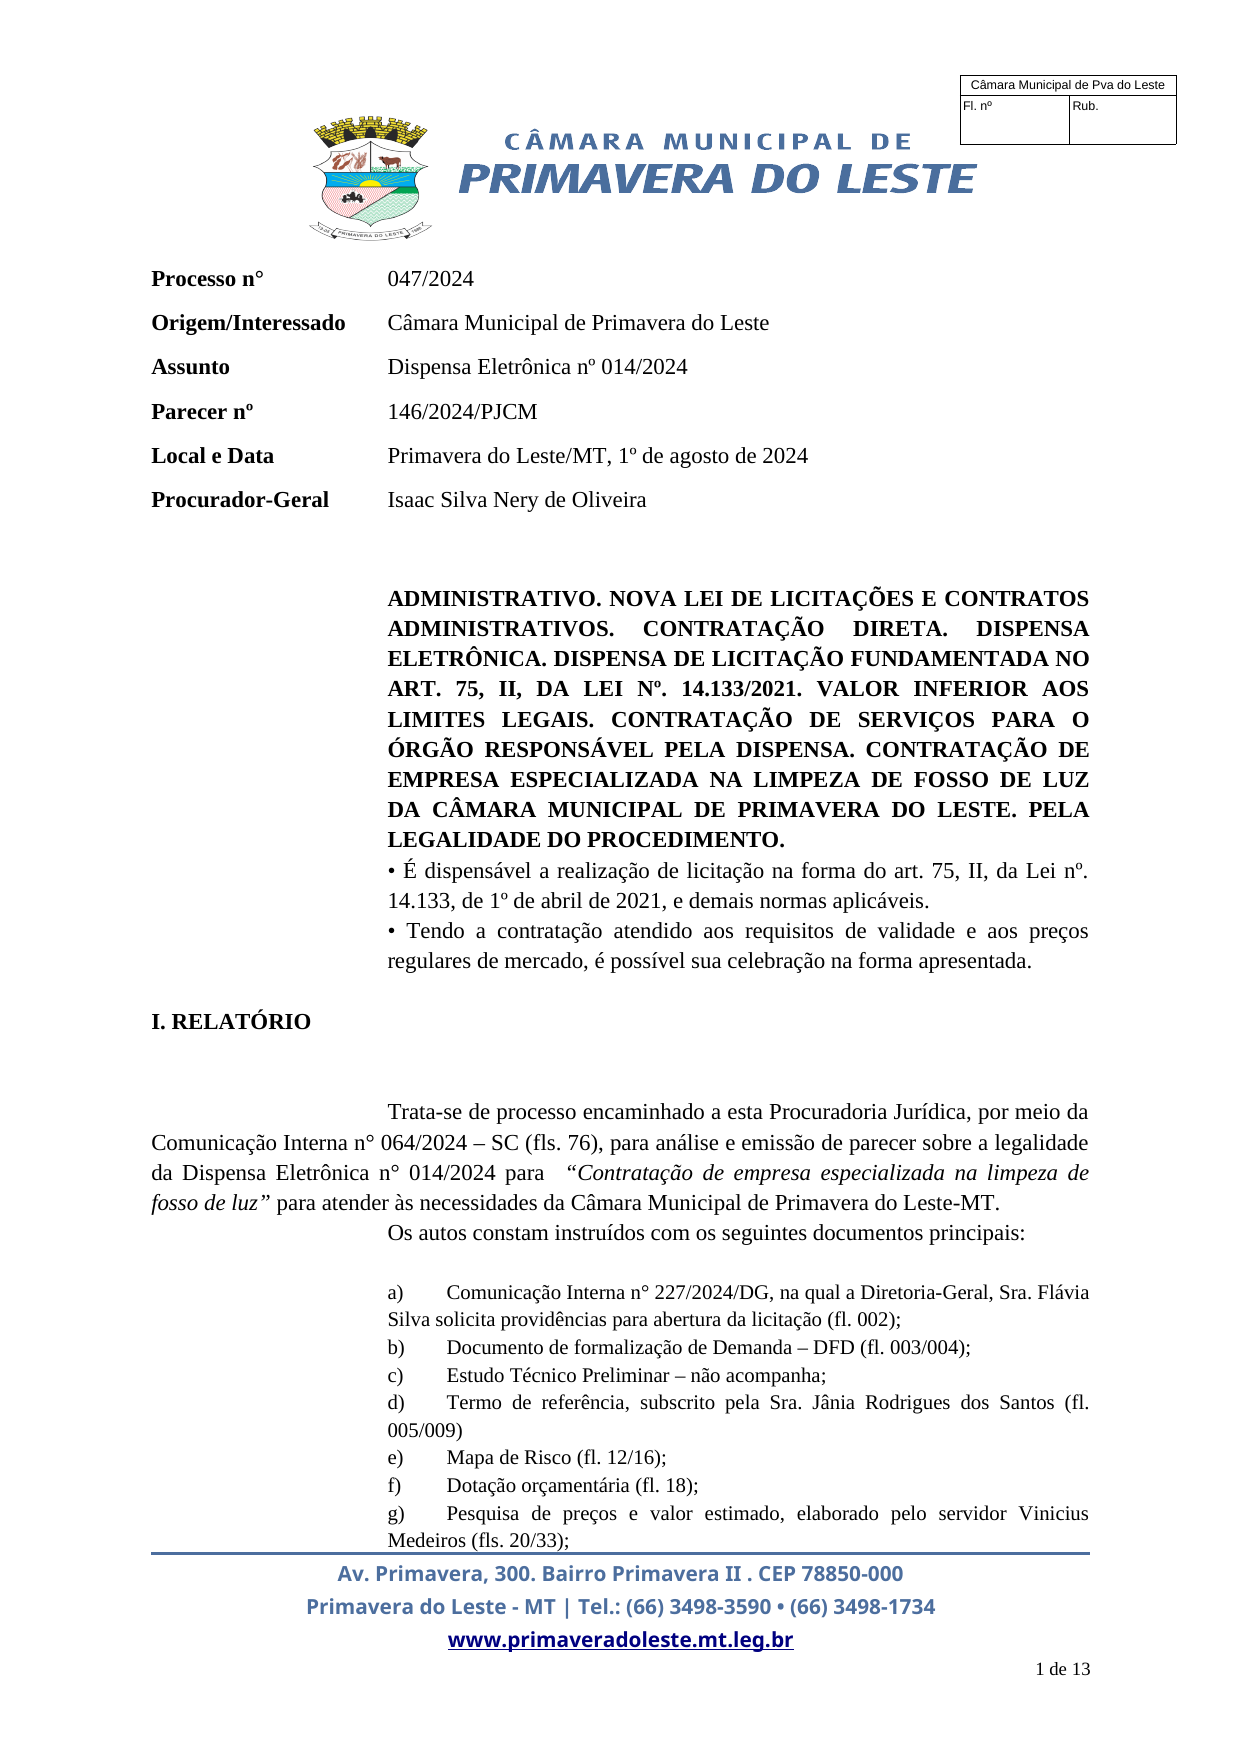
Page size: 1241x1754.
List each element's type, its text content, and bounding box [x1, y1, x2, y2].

picture [140, 108, 1115, 250]
table_header Processo n° [136, 259, 373, 303]
table_cell Origem/Interessado [136, 303, 373, 347]
list Estudo Técnico Preliminar – não acompanha; [387, 1362, 1090, 1387]
list Termo de referência, subscrito pela Sra. Jânia Rodrigues dos Santos (fl. 005/009) [387, 1390, 1090, 1442]
list Mapa de Risco (fl. 12/16); [387, 1445, 1090, 1469]
picture [961, 108, 1069, 144]
table_header 047/2024 [373, 259, 1082, 303]
list Dotação orçamentária (fl. 18); [387, 1473, 1090, 1497]
list Pesquisa de preços e valor estimado, elaborado pelo servidor Vinicius Medeiros (fls. 20/33); [387, 1501, 1090, 1552]
text Trata-se de processo encaminhado a esta Procuradoria Jurídica, por meio da Comunicação Interna n° 064/2024 – SC (fls. 76), para análise e emissão de parecer sobre a legalidade da Dispensa Eletrônica n° 014/2024 para “Contratação de empresa especializada na limpeza de fosso de luz” para atender às necessidades da Câmara Municipal de Primavera do Leste-MT. [151, 1098, 1090, 1215]
list Documento de formalização de Demanda – DFD (fl. 003/004); [387, 1335, 1090, 1359]
picture [1070, 108, 1115, 144]
text I. RELATÓRIO [151, 1008, 1090, 1034]
text Os autos constam instruídos com os seguintes documentos principais: [151, 1219, 1090, 1246]
table_cell Parecer nº [136, 392, 373, 436]
table_cell Assunto [136, 347, 373, 392]
list Comunicação Interna n° 227/2024/DG, na qual a Diretoria-Geral, Sra. Flávia Silva solicita providências para abertura da licitação (fl. 002); [387, 1280, 1090, 1331]
text • É dispensável a realização de licitação na forma do art. 75, II, da Lei nº. 14.133, de 1º de abril de 2021, e demais normas aplicáveis. [387, 857, 1090, 913]
table_cell Isaac Silva Nery de Oliveira [373, 480, 1082, 524]
text ADMINISTRATIVO. NOVA LEI DE LICITAÇÕES E CONTRATOS ADMINISTRATIVOS. CONTRATAÇÃO DIRETA. DISPENSA ELETRÔNICA. DISPENSA DE LICITAÇÃO FUNDAMENTADA NO ART. 75, II, DA LEI Nº. 14.133/2021. VALOR INFERIOR AOS LIMITES LEGAIS. CONTRATAÇÃO DE SERVIÇOS PARA O ÓRGÃO RESPONSÁVEL PELA DISPENSA. CONTRATAÇÃO DE EMPRESA ESPECIALIZADA NA LIMPEZA DE FOSSO DE LUZ DA CÂMARA MUNICIPAL DE PRIMAVERA DO LESTE. PELA LEGALIDADE DO PROCEDIMENTO. [387, 585, 1090, 853]
table_cell Dispensa Eletrônica nº 014/2024 [373, 347, 1082, 392]
text • Tendo a contratação atendido aos requisitos de validade e aos preços regulares de mercado, é possível sua celebração na forma apresentada. [387, 917, 1090, 974]
table_cell Procurador-Geral [136, 480, 373, 524]
table_cell Câmara Municipal de Primavera do Leste [373, 303, 1082, 347]
table_cell 146/2024/PJCM [373, 392, 1082, 436]
table_cell Local e Data [136, 436, 373, 480]
table_cell Primavera do Leste/MT, 1º de agosto de 2024 [373, 436, 1082, 480]
